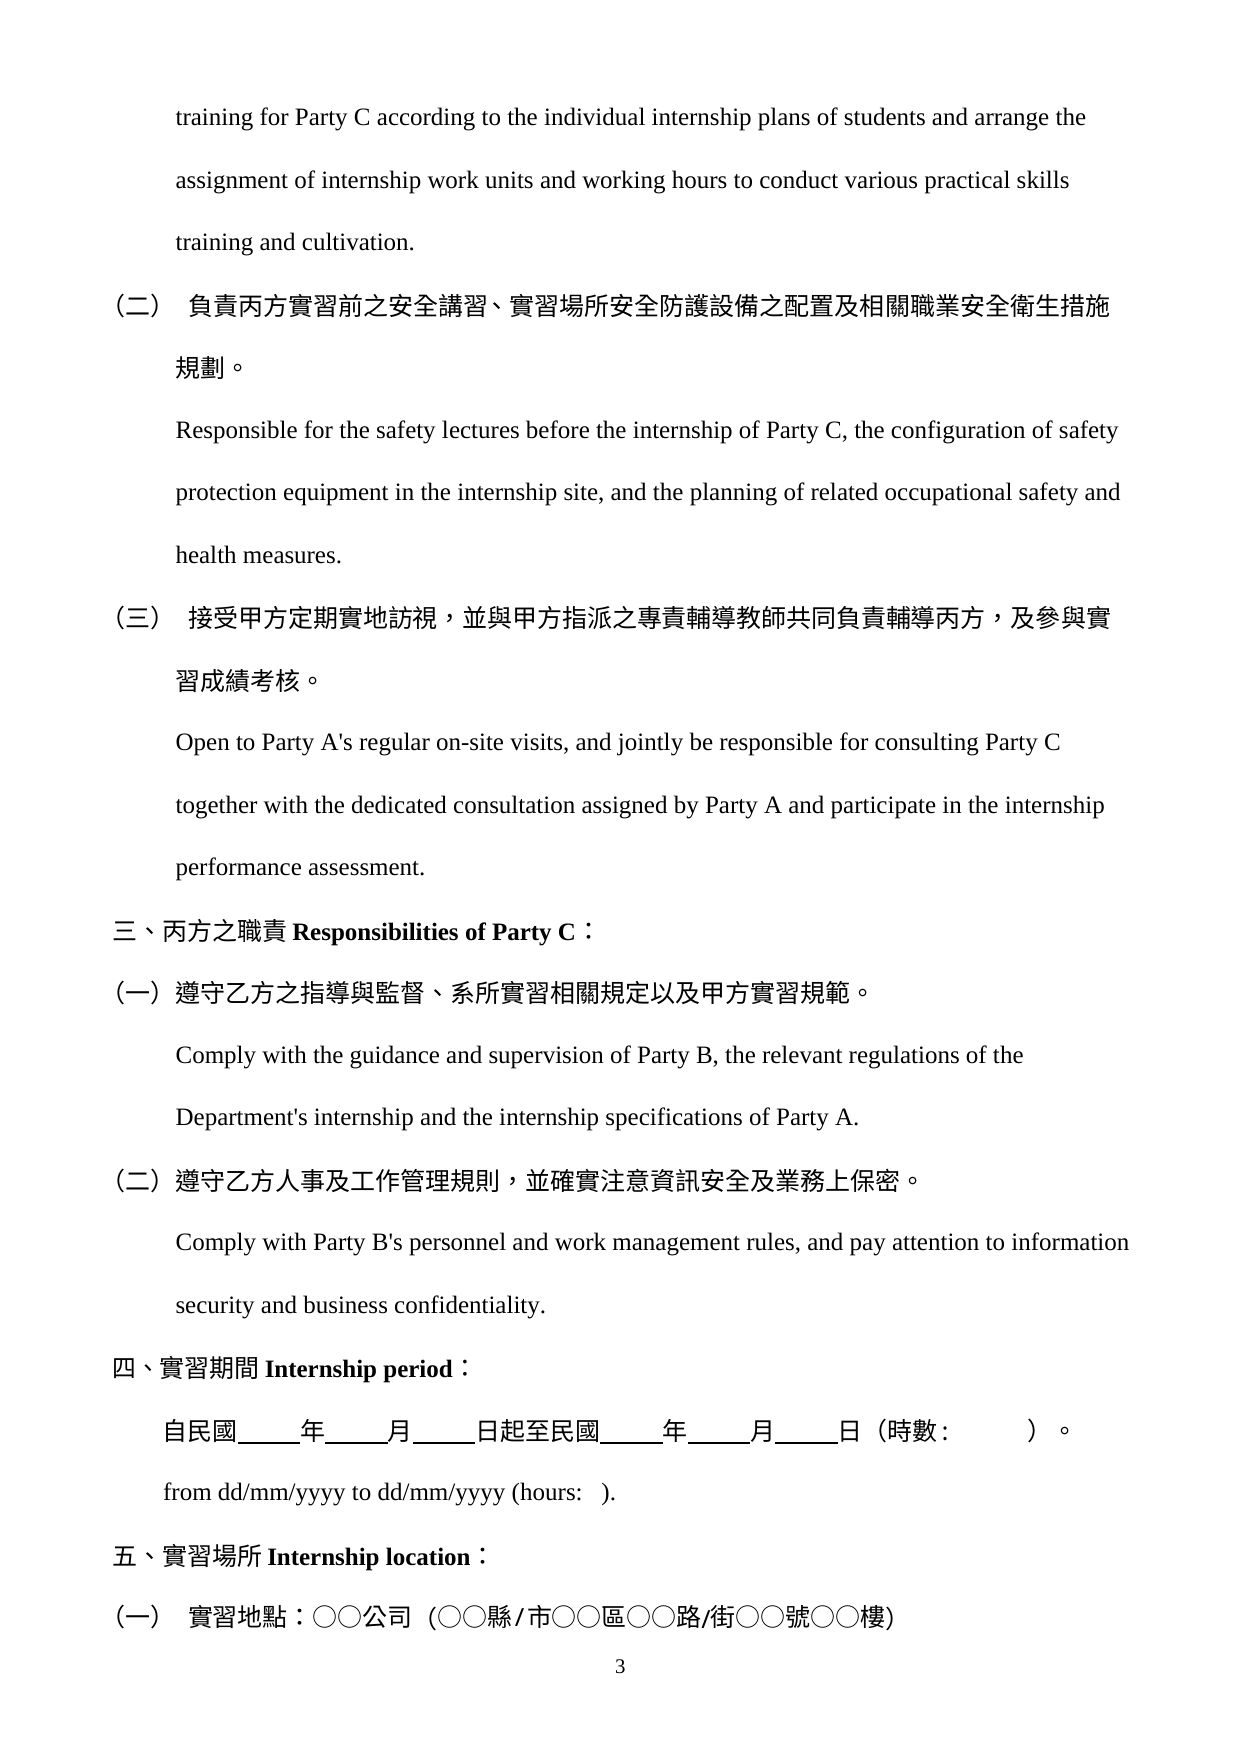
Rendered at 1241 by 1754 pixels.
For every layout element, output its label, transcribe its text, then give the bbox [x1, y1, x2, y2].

text Responsible for the safety lectures before the internship of Party C, the configuration of safety protection equipment in the internship site, and the planning of related occupational safety and health measures. [175, 387, 1140, 575]
text 四、實習期間Internship period： [112, 1325, 1116, 1387]
text 五、實習場所Internship location： [112, 1512, 933, 1575]
text from dd/mm/yyyy to dd/mm/yyyy (hours: ). [163, 1450, 1111, 1512]
text Comply with the guidance and supervision of Party B, the relevant regulations of the Department's internship and the internship specifications of Party A. [175, 1012, 1140, 1137]
text Open to Party A's regular on-site visits, and jointly be responsible for consulting Party C together with the dedicated consultation assigned by Party A and participate in the internship performance assessment. [175, 700, 1140, 887]
text （一）遵守乙方之指導與監督、系所實習相關規定以及甲方實習規範。 [100, 950, 1111, 1012]
text Comply with Party B's personnel and work management rules, and pay attention to information security and business confidentiality. [175, 1200, 1140, 1325]
text （一） 實習地點：○○公司（○○縣/市○○區○○路/街○○號○○樓） [100, 1575, 1140, 1637]
text （二） 負責丙方實習前之安全講習、實習場所安全防護設備之配置及相關職業安全衛生措施規劃。 [100, 262, 1111, 387]
text （三） 接受甲方定期實地訪視，並與甲方指派之專責輔導教師共同負責輔導丙方，及參與實習成績考核。 [100, 575, 1111, 700]
text （二）遵守乙方人事及工作管理規則，並確實注意資訊安全及業務上保密。 [100, 1137, 1111, 1200]
text 自民國 年 月 日起至民國 年 月 日（時數: ）。 [112, 1387, 1116, 1450]
text training for Party C according to the individual internship plans of students and arrange the assignment of internship work units and working hours to conduct various practical skills training and cultivation. [175, 75, 1111, 262]
subtitle 三、丙方之職責Responsibilities of Party C： [112, 887, 1140, 950]
